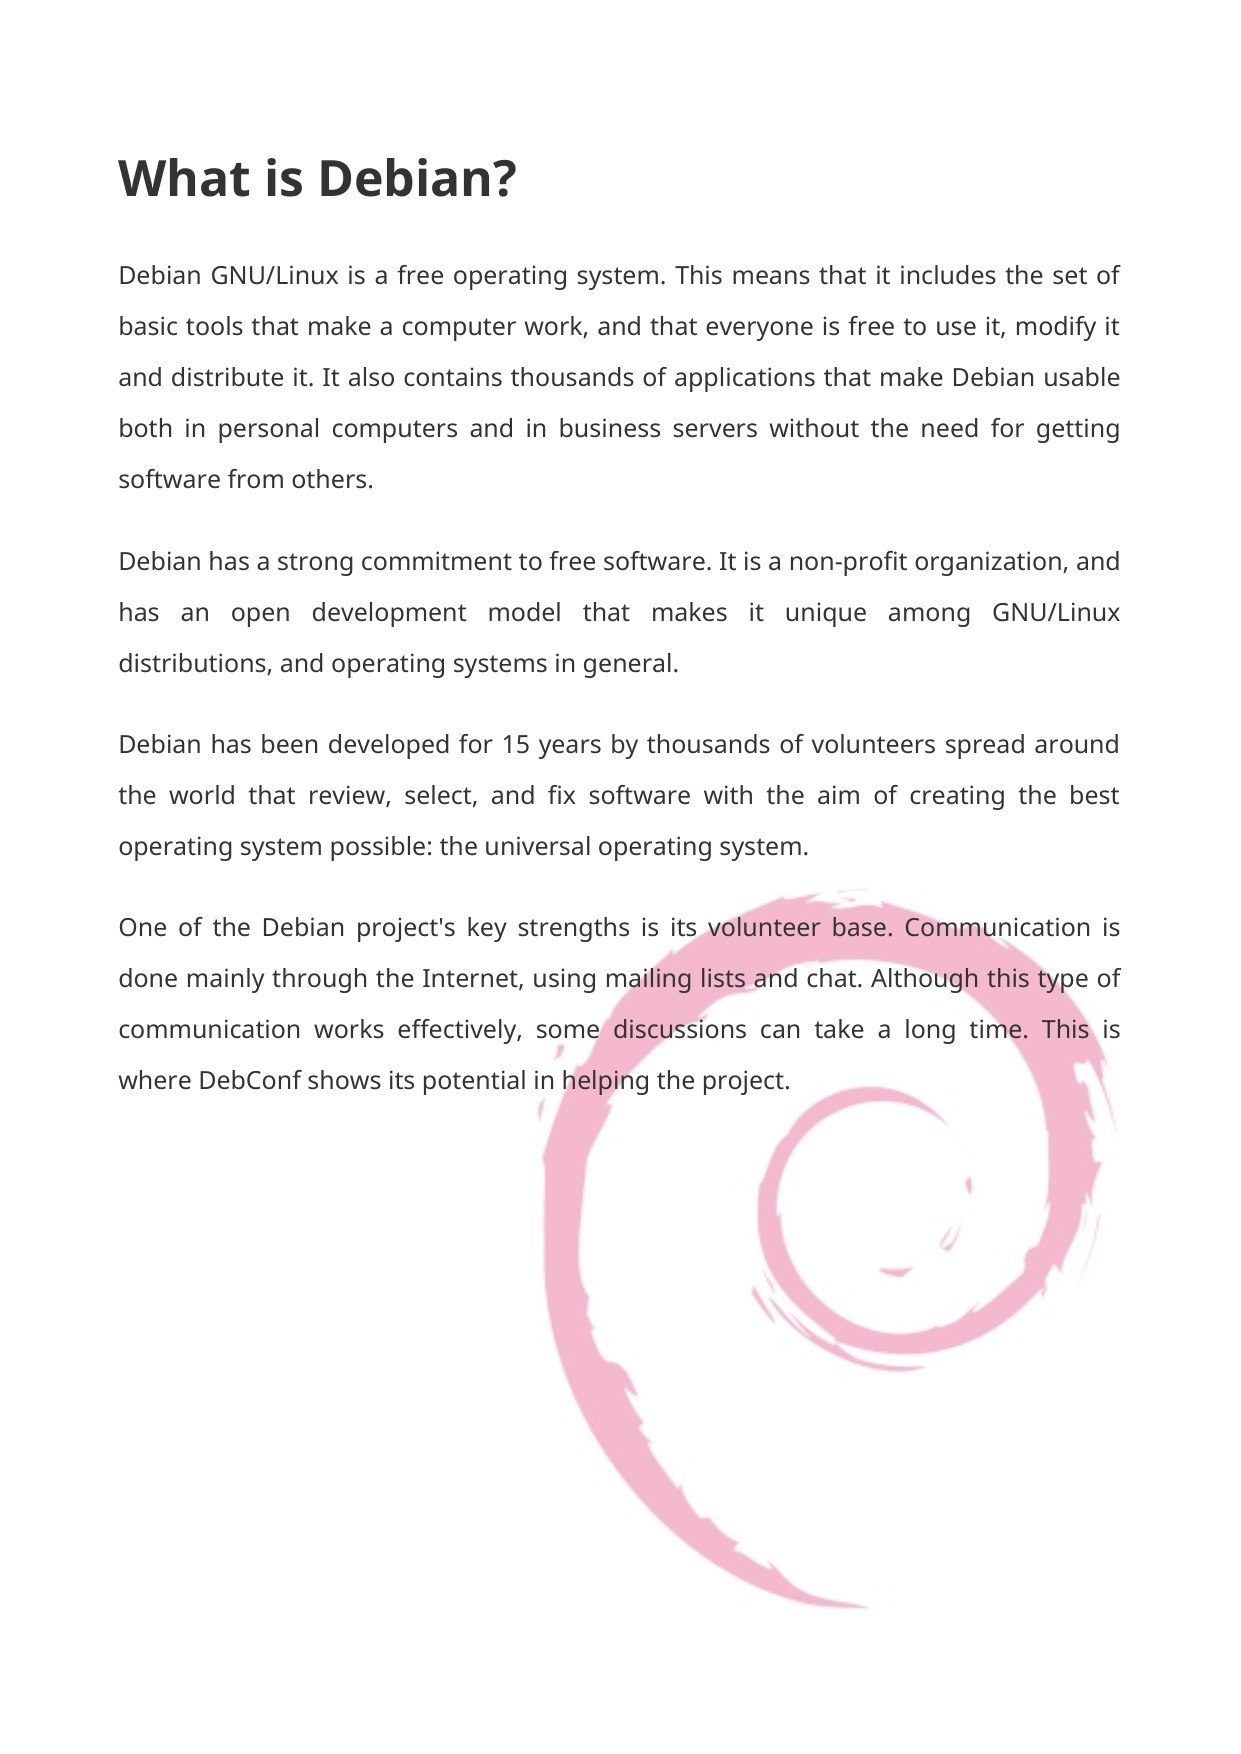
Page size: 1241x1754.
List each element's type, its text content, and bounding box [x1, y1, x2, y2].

subtitle What is Debian? [118, 143, 1122, 211]
text Debian GNU/Linux is a free operating system. This means that it includes the set of basic tools that make a computer work, and that everyone is free to use it, modify it and distribute it. It also contains thousands of applications that make Debian usable both in personal computers and in business servers without the need for getting software from others. [118, 258, 1122, 496]
text Debian has a strong commitment to free software. It is a non-profit organization, and has an open development model that makes it unique among GNU/Linux distributions, and operating systems in general. [118, 543, 1122, 679]
text One of the Debian project's key strengths is its volunteer base. Communication is done mainly through the Internet, using mailing lists and chat. Although this type of communication works effectively, some discussions can take a long time. This is where DebConf shows its potential in helping the project. [118, 909, 529, 1097]
text Debian has been developed for 15 years by thousands of volunteers spread around the world that review, select, and fix software with the aim of creating the best operating system possible: the universal operating system. [118, 726, 1122, 862]
picture [529, 885, 1120, 1615]
